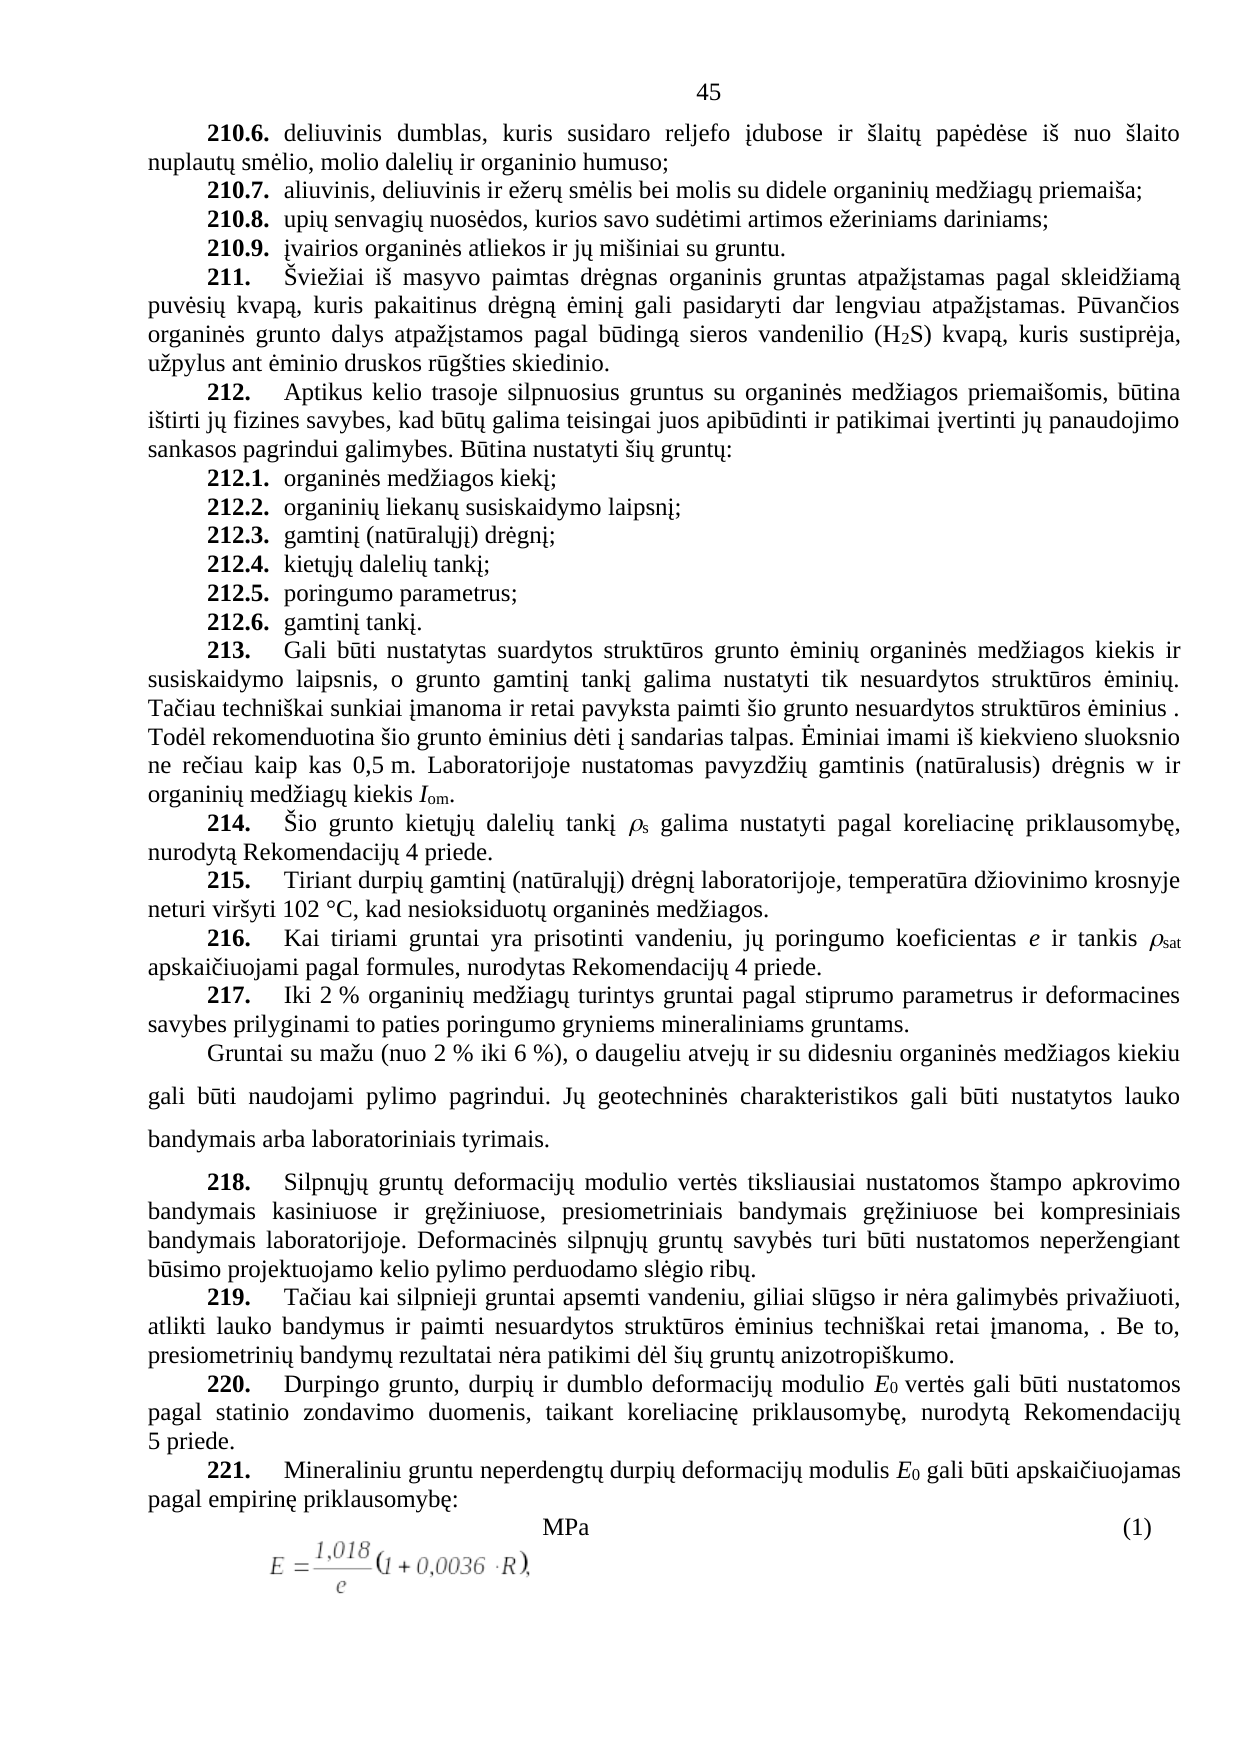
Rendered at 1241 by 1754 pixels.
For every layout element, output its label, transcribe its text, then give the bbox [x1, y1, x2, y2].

text 212.2. organinių liekanų susiskaidymo laipsnį; [148, 492, 1181, 521]
text 212.6. gamtinį tankį. [148, 607, 1181, 636]
text 212.5. poringumo parametrus; [148, 578, 1181, 607]
text 217. Iki 2 % organinių medžiagų turintys gruntai pagal stiprumo parametrus ir deformacines savybes prilyginami to paties poringumo gryniems mineraliniams gruntams. [148, 981, 1181, 1038]
text MPa (1) [207, 1512, 1181, 1600]
text 215. Tiriant durpių gamtinį (natūralųjį) drėgnį laboratorijoje, temperatūra džiovinimo krosnyje neturi viršyti 102 °C, kad nesioksiduotų organinės medžiagos. [148, 866, 1181, 923]
text Gruntai su mažu (nuo 2 % iki 6 %), o daugeliu atvejų ir su didesniu organinės medžiagos kiekiu gali būti naudojami pylimo pagrindui. Jų geotechninės charakteristikos gali būti nustatytos lauko bandymais arba laboratoriniais tyrimais. [148, 1038, 1181, 1153]
text 212.1. organinės medžiagos kiekį; [148, 463, 1181, 492]
text 214. Šio grunto kietųjų dalelių tankį s galima nustatyti pagal koreliacinę priklausomybę, nurodytą Rekomendacijų 4 priede. [148, 808, 1181, 866]
text 219. Tačiau kai silpnieji gruntai apsemti vandeniu, giliai slūgso ir nėra galimybės privažiuoti, atlikti lauko bandymus ir paimti nesuardytos struktūros ėminius techniškai retai įmanoma, . Be to, presiometrinių bandymų rezultatai nėra patikimi dėl šių gruntų anizotropiškumo. [148, 1282, 1181, 1369]
text 210.6. deliuvinis dumblas, kuris susidaro reljefo įdubose ir šlaitų papėdėse iš nuo šlaito nuplautų smėlio, molio dalelių ir organinio humuso; [148, 118, 1181, 176]
text 220. Durpingo grunto, durpių ir dumblo deformacijų modulio E0 vertės gali būti nustatomos pagal statinio zondavimo duomenis, taikant koreliacinę priklausomybę, nurodytą Rekomendacijų 5 priede. [148, 1369, 1181, 1455]
text 221. Mineraliniu gruntu neperdengtų durpių deformacijų modulis E0 gali būti apskaičiuojamas pagal empirinę priklausomybę: [148, 1455, 1181, 1512]
text 211. Šviežiai iš masyvo paimtas drėgnas organinis gruntas atpažįstamas pagal skleidžiamą puvėsių kvapą, kuris pakaitinus drėgną ėminį gali pasidaryti dar lengviau atpažįstamas. Pūvančios organinės grunto dalys atpažįstamos pagal būdingą sieros vandenilio (H2S) kvapą, kuris sustiprėja, užpylus ant ėminio druskos rūgšties skiedinio. [148, 262, 1181, 377]
text 210.7. aliuvinis, deliuvinis ir ežerų smėlis bei molis su didele organinių medžiagų priemaiša; [148, 176, 1181, 204]
text 212. Aptikus kelio trasoje silpnuosius gruntus su organinės medžiagos priemaišomis, būtina ištirti jų fizines savybes, kad būtų galima teisingai juos apibūdinti ir patikimai įvertinti jų panaudojimo sankasos pagrindui galimybes. Būtina nustatyti šių gruntų: [148, 377, 1181, 463]
text 210.8. upių senvagių nuosėdos, kurios savo sudėtimi artimos ežeriniams dariniams; [148, 204, 1181, 233]
text 212.4. kietųjų dalelių tankį; [148, 549, 1181, 578]
text 212.3. gamtinį (natūralųjį) drėgnį; [148, 521, 1181, 549]
text 216. Kai tiriami gruntai yra prisotinti vandeniu, jų poringumo koeficientas e ir tankis sat apskaičiuojami pagal formules, nurodytas Rekomendacijų 4 priede. [148, 923, 1181, 981]
text 218. Silpnųjų gruntų deformacijų modulio vertės tiksliausiai nustatomos štampo apkrovimo bandymais kasiniuose ir gręžiniuose, presiometriniais bandymais gręžiniuose bei kompresiniais bandymais laboratorijoje. Deformacinės silpnųjų gruntų savybės turi būti nustatomos neperžengiant būsimo projektuojamo kelio pylimo perduodamo slėgio ribų. [148, 1167, 1181, 1282]
text 213. Gali būti nustatytas suardytos struktūros grunto ėminių organinės medžiagos kiekis ir susiskaidymo laipsnis, o grunto gamtinį tankį galima nustatyti tik nesuardytos struktūros ėminių. Tačiau techniškai sunkiai įmanoma ir retai pavyksta paimti šio grunto nesuardytos struktūros ėminius . Todėl rekomenduotina šio grunto ėminius dėti į sandarias talpas. Ėminiai imami iš kiekvieno sluoksnio ne rečiau kaip kas 0,5 m. Laboratorijoje nustatomas pavyzdžių gamtinis (natūralusis) drėgnis w ir organinių medžiagų kiekis Iom. [148, 636, 1181, 808]
text 210.9. įvairios organinės atliekos ir jų mišiniai su gruntu. [148, 233, 1181, 262]
